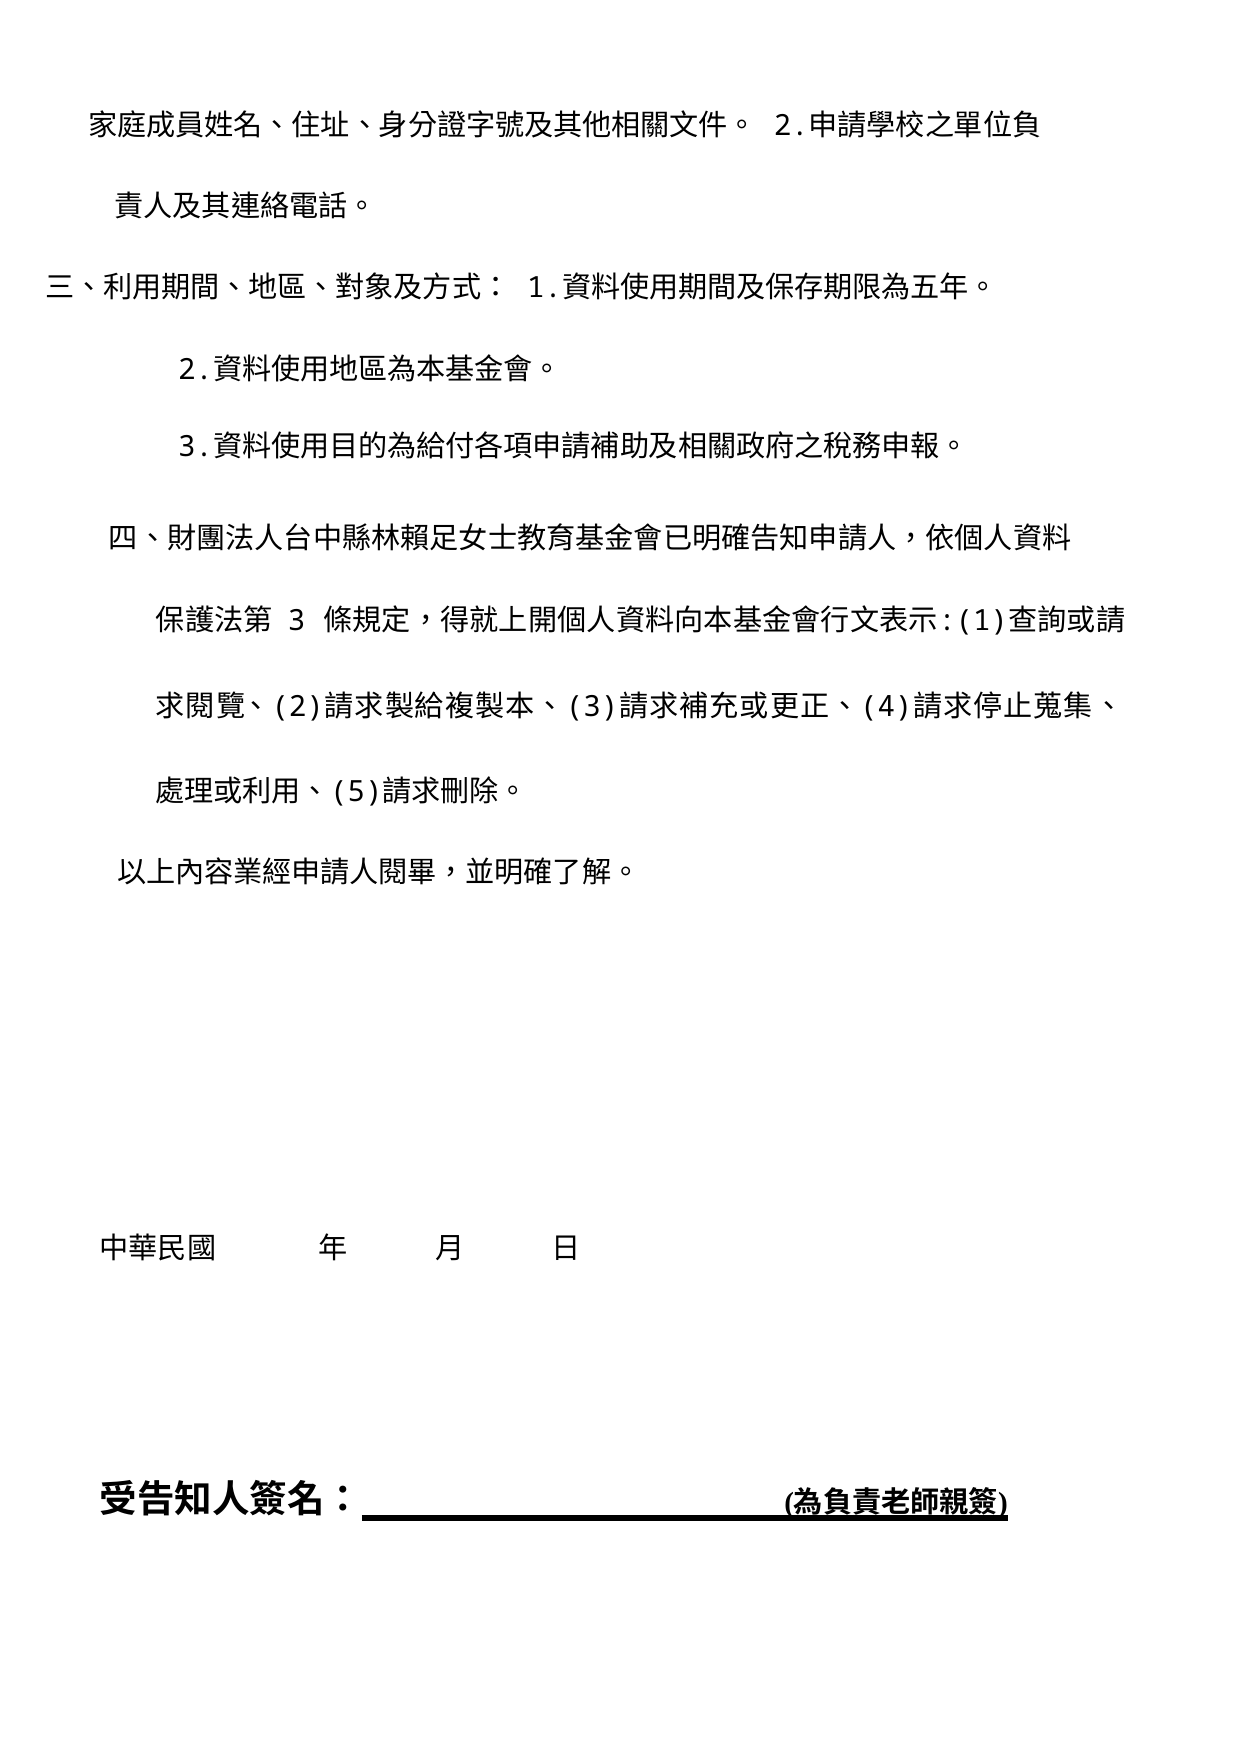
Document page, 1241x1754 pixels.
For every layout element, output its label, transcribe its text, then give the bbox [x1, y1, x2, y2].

text 責人及其連絡電話。 [45, 162, 1137, 225]
text 保護法第 3 條規定，得就上開個人資料向本基金會行文表示:(1)查詢或請求閱覽、(2)請求製給複製本、(3)請求補充或更正、(4)請求停止蒐集、 處理或利用、(5)請求刪除。 [155, 576, 1125, 810]
text 三、利用期間、地區、對象及方式： 1.資料使用期間及保存期限為五年。 [45, 243, 1077, 306]
text 中華民國 年 月 日 [99, 1204, 1137, 1267]
text 四、財團法人台中縣林賴足女士教育基金會已明確告知申請人，依個人資料 [89, 494, 1137, 557]
text 以上內容業經申請人閱畢，並明確了解。 [99, 829, 1137, 891]
subtitle 受告知人簽名： (為負責老師親簽) [99, 1454, 1137, 1517]
text 3.資料使用目的為給付各項申請補助及相關政府之稅務申報。 [101, 402, 1137, 464]
text 2.資料使用地區為本基金會。 [143, 325, 1137, 387]
text 家庭成員姓名、住址、身分證字號及其他相關文件。 2.申請學校之單位負 [45, 81, 1137, 143]
